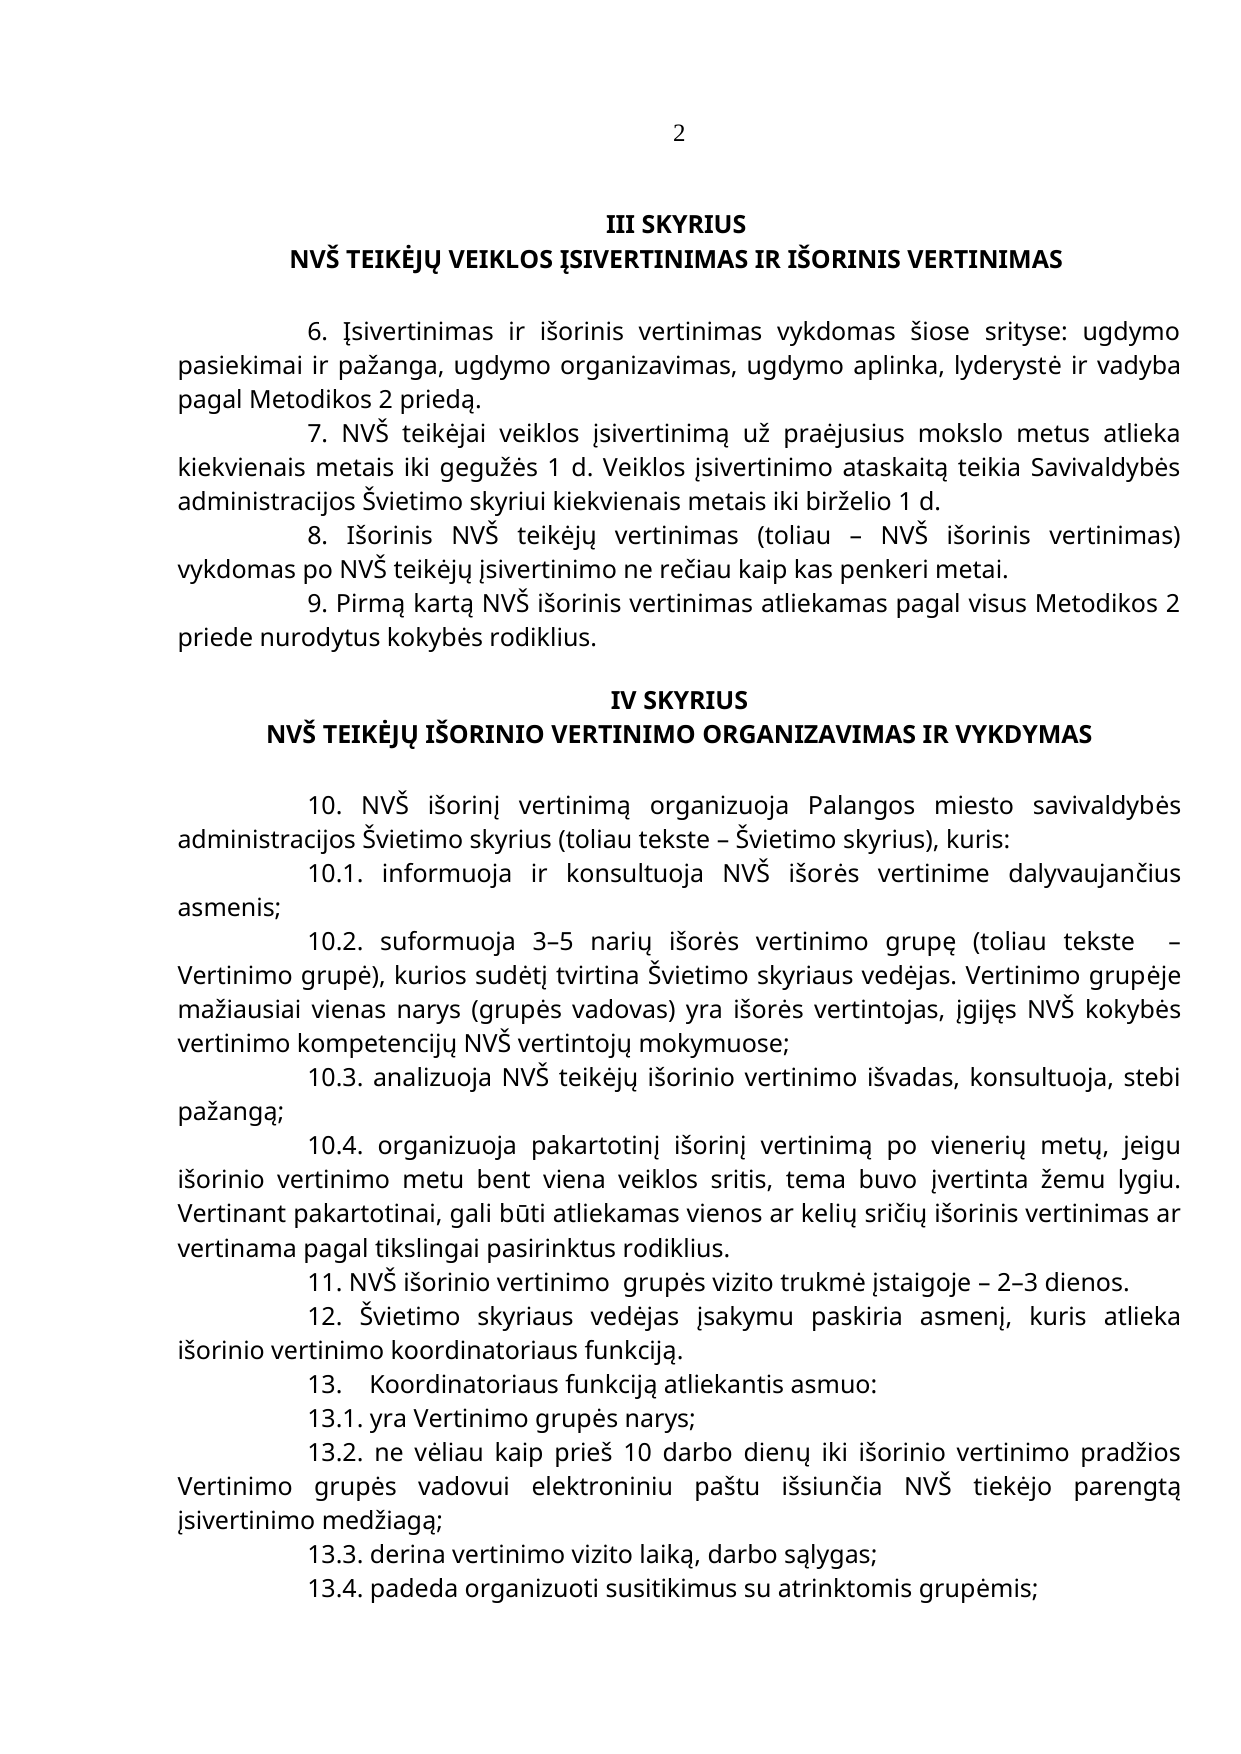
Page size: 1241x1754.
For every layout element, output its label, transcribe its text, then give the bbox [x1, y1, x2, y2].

text 13.3. derina vertinimo vizito laiką, darbo sąlygas; [177, 1537, 1181, 1571]
text 11. NVŠ išorinio vertinimo grupės vizito trukmė įstaigoje – 2–3 dienos. [177, 1264, 1181, 1298]
text 13.4. padeda organizuoti susitikimus su atrinktomis grupėmis; [177, 1571, 1181, 1605]
text III SKYRIUS [184, 206, 1168, 240]
text 10.4. organizuoja pakartotinį išorinį vertinimą po vienerių metų, jeigu išorinio vertinimo metu bent viena veiklos sritis, tema buvo įvertinta žemu lygiu. Vertinant pakartotinai, gali būti atliekamas vienos ar kelių sričių išorinis vertinimas ar vertinama pagal tikslingai pasirinktus rodiklius. [177, 1128, 1181, 1264]
text NVŠ TEIKĖJŲ IŠORINIO VERTINIMO ORGANIZAVIMAS IR VYKDYMAS [177, 717, 1181, 751]
text NVŠ TEIKĖJŲ VEIKLOS ĮSIVERTINIMAS IR IŠORINIS VERTINIMAS [184, 242, 1168, 276]
text 10. NVŠ išorinį vertinimą organizuoja Palangos miesto savivaldybės administracijos Švietimo skyrius (toliau tekste – Švietimo skyrius), kuris: [177, 787, 1181, 856]
text 10.1. informuoja ir konsultuoja NVŠ išorės vertinime dalyvaujančius asmenis; [177, 856, 1181, 924]
text IV SKYRIUS [177, 683, 1181, 717]
text 10.3. analizuoja NVŠ teikėjų išorinio vertinimo išvadas, konsultuoja, stebi pažangą; [177, 1060, 1181, 1128]
text 7. NVŠ teikėjai veiklos įsivertinimą už praėjusius mokslo metus atlieka kiekvienais metais iki gegužės 1 d. Veiklos įsivertinimo ataskaitą teikia Savivaldybės administracijos Švietimo skyriui kiekvienais metais iki birželio 1 d. [177, 416, 1181, 518]
text 8. Išorinis NVŠ teikėjų vertinimas (toliau – NVŠ išorinis vertinimas) vykdomas po NVŠ teikėjų įsivertinimo ne rečiau kaip kas penkeri metai. [177, 518, 1181, 586]
text 9. Pirmą kartą NVŠ išorinis vertinimas atliekamas pagal visus Metodikos 2 priede nurodytus kokybės rodiklius. [177, 586, 1181, 654]
text 10.2. suformuoja 3–5 narių išorės vertinimo grupę (toliau tekste – Vertinimo grupė), kurios sudėtį tvirtina Švietimo skyriaus vedėjas. Vertinimo grupėje mažiausiai vienas narys (grupės vadovas) yra išorės vertintojas, įgijęs NVŠ kokybės vertinimo kompetencijų NVŠ vertintojų mokymuose; [177, 924, 1181, 1060]
text 13. Koordinatoriaus funkciją atliekantis asmuo: [177, 1366, 1181, 1401]
text 12. Švietimo skyriaus vedėjas įsakymu paskiria asmenį, kuris atlieka išorinio vertinimo koordinatoriaus funkciją. [177, 1298, 1181, 1366]
text 6. Įsivertinimas ir išorinis vertinimas vykdomas šiose srityse: ugdymo pasiekimai ir pažanga, ugdymo organizavimas, ugdymo aplinka, lyderystė ir vadyba pagal Metodikos 2 priedą. [177, 313, 1181, 416]
text 13.2. ne vėliau kaip prieš 10 darbo dienų iki išorinio vertinimo pradžios Vertinimo grupės vadovui elektroniniu paštu išsiunčia NVŠ tiekėjo parengtą įsivertinimo medžiagą; [177, 1434, 1181, 1537]
text 13.1. yra Vertinimo grupės narys; [177, 1401, 1181, 1434]
